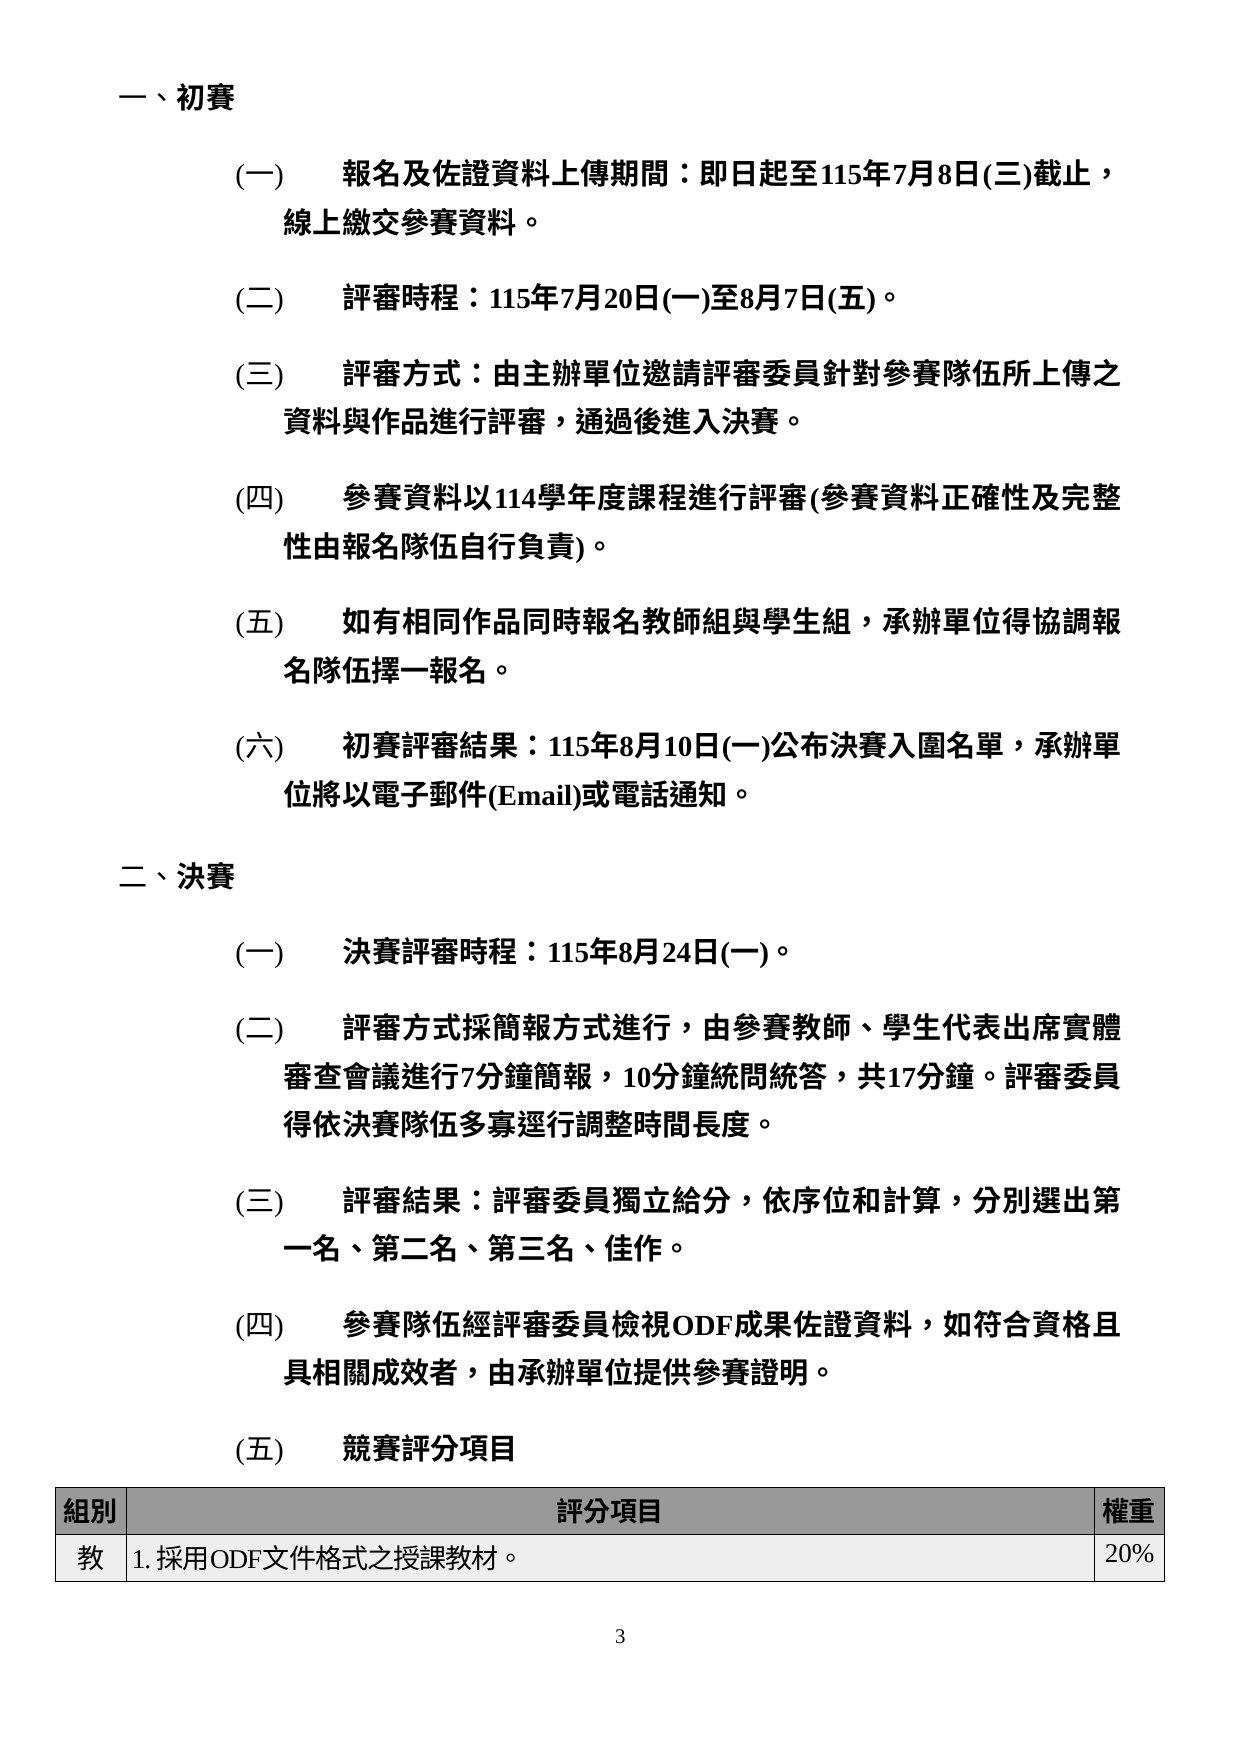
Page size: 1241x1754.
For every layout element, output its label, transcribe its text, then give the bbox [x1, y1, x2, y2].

table_header 組別 [56, 1488, 126, 1534]
subtitle 評審方式：由主辦單位邀請評審委員針對參賽隊伍所上傳之資料與作品進行評審，通過後進入決賽。 [235, 350, 1122, 441]
subtitle 決賽 [118, 853, 1122, 896]
table_header 評分項目 [127, 1488, 1094, 1534]
subtitle 評審方式採簡報方式進行，由參賽教師、學生代表出席實體審查會議進行7分鐘簡報，10分鐘統問統答，共17分鐘。評審委員得依決賽隊伍多寡逕行調整時間長度。 [235, 1004, 1122, 1144]
subtitle 評審時程：115年7月20日(一)至8月7日(五)。 [235, 275, 1122, 317]
subtitle 報名及佐證資料上傳期間：即日起至115年7月8日(三)截止，線上繳交參賽資料。 [235, 151, 1122, 241]
subtitle 初賽 [118, 75, 1122, 117]
subtitle 如有相同作品同時報名教師組與學生組，承辦單位得協調報名隊伍擇一報名。 [235, 599, 1122, 689]
table_header 權重 [1095, 1488, 1164, 1534]
subtitle 評審結果：評審委員獨立給分，依序位和計算，分別選出第一名、第二名、第三名、佳作。 [235, 1177, 1122, 1268]
subtitle 參賽資料以114學年度課程進行評審(參賽資料正確性及完整性由報名隊伍自行負責)。 [235, 474, 1122, 565]
subtitle 初賽評審結果：115年8月10日(一)公布決賽入圍名單，承辦單位將以電子郵件(Email)或電話通知。 [235, 723, 1122, 814]
subtitle 競賽評分項目 [235, 1426, 1122, 1468]
table_cell 1. 採用ODF文件格式之授課教材。 [127, 1535, 1094, 1581]
subtitle 參賽隊伍經評審委員檢視ODF成果佐證資料，如符合資格且具相關成效者，由承辦單位提供參賽證明。 [235, 1301, 1122, 1392]
table_cell 20% [1095, 1535, 1164, 1581]
subtitle 決賽評審時程：115年8月24日(一)。 [235, 929, 1122, 971]
table_cell 教 師 組 [56, 1535, 126, 1581]
